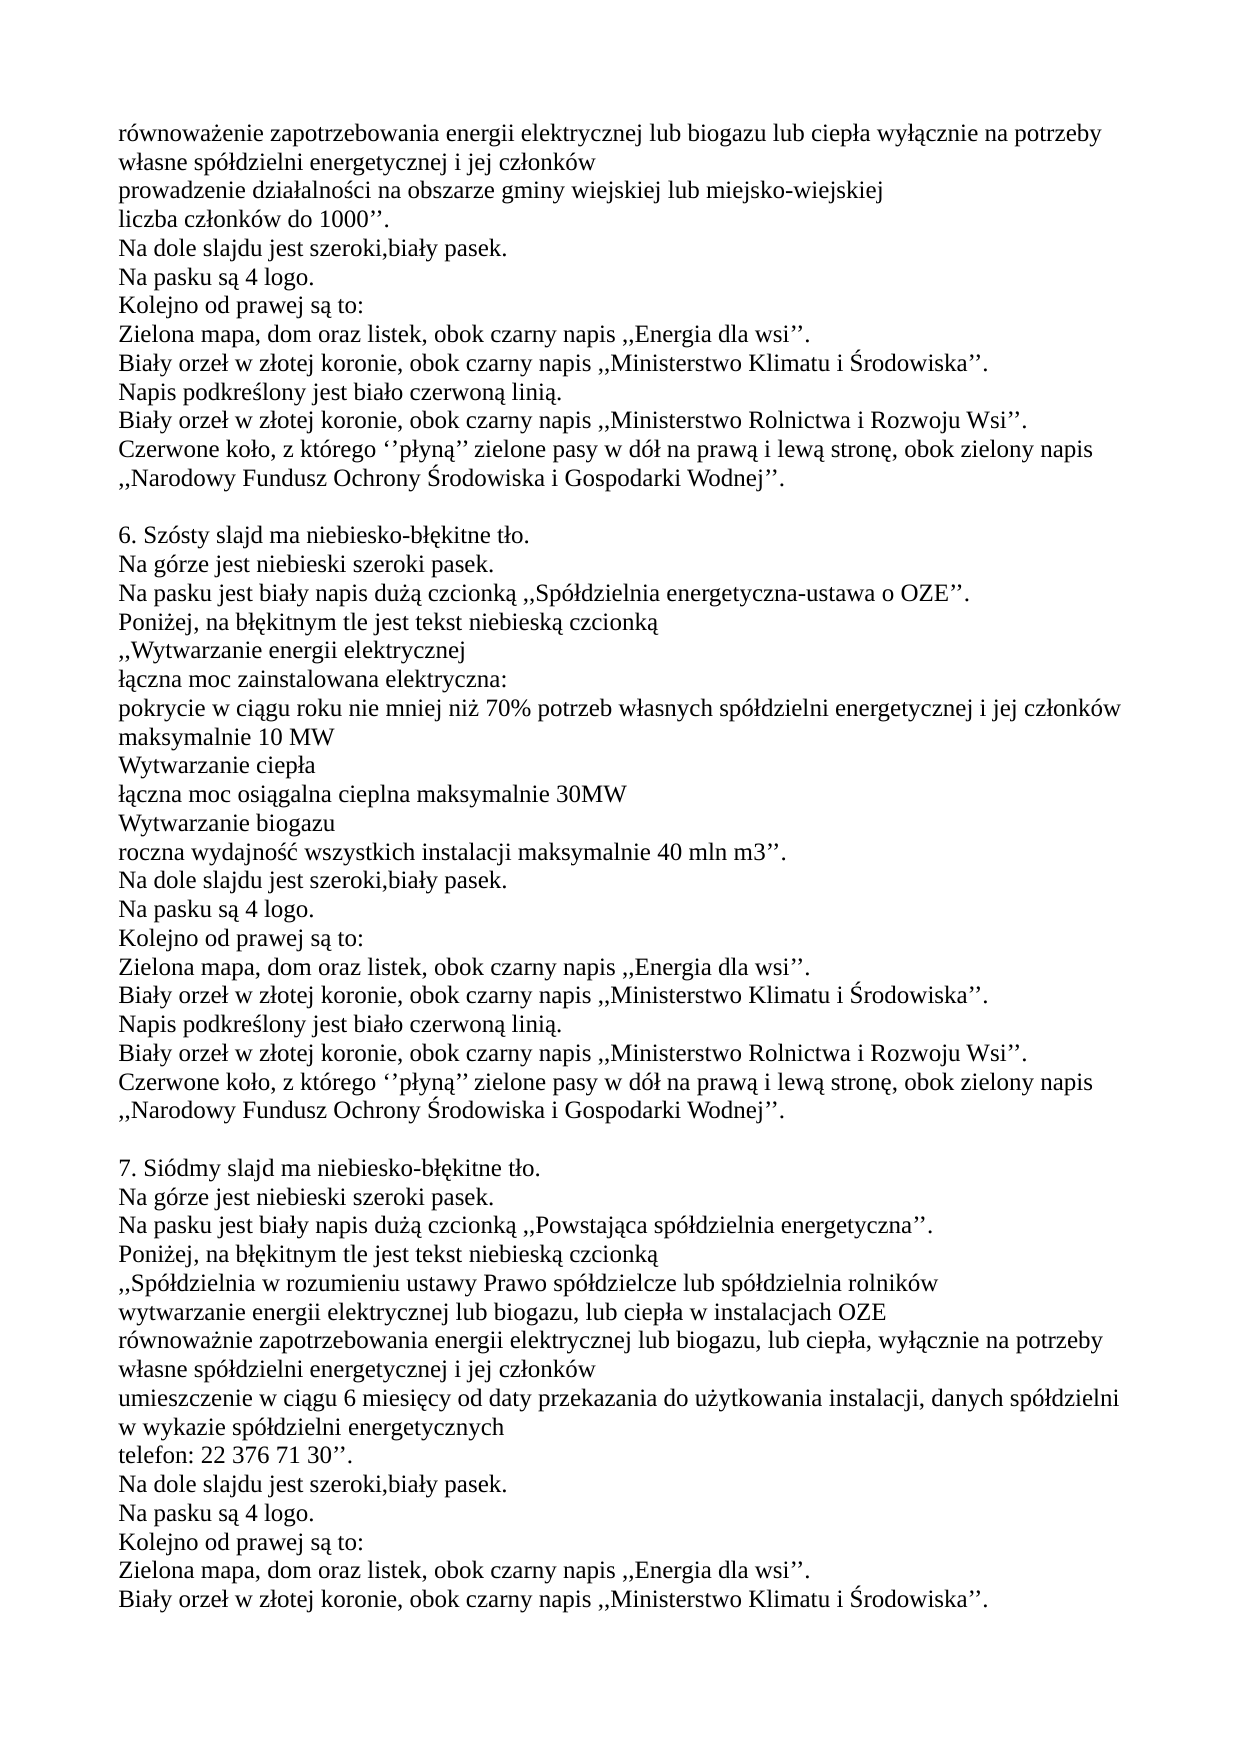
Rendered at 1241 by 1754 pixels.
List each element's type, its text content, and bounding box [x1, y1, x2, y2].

text ,,Spółdzielnia w rozumieniu ustawy Prawo spółdzielcze lub spółdzielnia rolników [118, 1268, 1122, 1297]
text Czerwone koło, z którego ‘’płyną’’ zielone pasy w dół na prawą i lewą stronę, obok zielony napis [118, 434, 1122, 463]
text Biały orzeł w złotej koronie, obok czarny napis ,,Ministerstwo Rolnictwa i Rozwoju Wsi’’. [118, 406, 1122, 434]
text Kolejno od prawej są to: [118, 1527, 1122, 1556]
text Zielona mapa, dom oraz listek, obok czarny napis ,,Energia dla wsi’’. [118, 319, 1122, 348]
text ,,Wytwarzanie energii elektrycznej [118, 636, 1122, 664]
text Napis podkreślony jest biało czerwoną linią. [118, 1009, 1122, 1038]
text Na dole slajdu jest szeroki,biały pasek. [118, 1469, 1122, 1498]
text 6. Szósty slajd ma niebiesko-błękitne tło. [118, 521, 1122, 549]
text Na pasku jest biały napis dużą czcionką ,,Spółdzielnia energetyczna-ustawa o OZE’’. [118, 578, 1122, 607]
text Biały orzeł w złotej koronie, obok czarny napis ,,Ministerstwo Klimatu i Środowiska’’. [118, 348, 1122, 377]
text roczna wydajność wszystkich instalacji maksymalnie 40 mln m3’’. [118, 837, 1122, 866]
text Biały orzeł w złotej koronie, obok czarny napis ,,Ministerstwo Klimatu i Środowiska’’. [118, 981, 1122, 1009]
text telefon: 22 376 71 30’’. [118, 1441, 1122, 1469]
text Na dole slajdu jest szeroki,biały pasek. [118, 866, 1122, 894]
text Czerwone koło, z którego ‘’płyną’’ zielone pasy w dół na prawą i lewą stronę, obok zielony napis [118, 1067, 1122, 1096]
text Na pasku są 4 logo. [118, 1498, 1122, 1527]
text Na górze jest niebieski szeroki pasek. [118, 549, 1122, 578]
text ,,Narodowy Fundusz Ochrony Środowiska i Gospodarki Wodnej’’. [118, 463, 1122, 492]
text Na pasku są 4 logo. [118, 262, 1122, 291]
text 7. Siódmy slajd ma niebiesko-błękitne tło. [118, 1153, 1122, 1182]
text umieszczenie w ciągu 6 miesięcy od daty przekazania do użytkowania instalacji, danych spółdzielni w wykazie spółdzielni energetycznych [118, 1383, 1122, 1441]
text ,,Narodowy Fundusz Ochrony Środowiska i Gospodarki Wodnej’’. [118, 1096, 1122, 1124]
text Poniżej, na błękitnym tle jest tekst niebieską czcionką [118, 1239, 1122, 1268]
text Na pasku są 4 logo. [118, 894, 1122, 923]
text Kolejno od prawej są to: [118, 923, 1122, 952]
text Wytwarzanie biogazu [118, 808, 1122, 837]
text Na pasku jest biały napis dużą czcionką ,,Powstająca spółdzielnia energetyczna’’. [118, 1211, 1122, 1239]
text maksymalnie 10 MW [118, 722, 1122, 751]
text łączna moc zainstalowana elektryczna: [118, 664, 1122, 693]
text Napis podkreślony jest biało czerwoną linią. [118, 377, 1122, 406]
text Biały orzeł w złotej koronie, obok czarny napis ,,Ministerstwo Klimatu i Środowiska’’. [118, 1584, 1122, 1613]
text Zielona mapa, dom oraz listek, obok czarny napis ,,Energia dla wsi’’. [118, 1556, 1122, 1584]
text Poniżej, na błękitnym tle jest tekst niebieską czcionką [118, 607, 1122, 636]
text Biały orzeł w złotej koronie, obok czarny napis ,,Ministerstwo Rolnictwa i Rozwoju Wsi’’. [118, 1038, 1122, 1067]
text wytwarzanie energii elektrycznej lub biogazu, lub ciepła w instalacjach OZE [118, 1297, 1122, 1326]
text pokrycie w ciągu roku nie mniej niż 70% potrzeb własnych spółdzielni energetycznej i jej członków [118, 693, 1122, 722]
text liczba członków do 1000’’. [118, 204, 1122, 233]
text Na dole slajdu jest szeroki,biały pasek. [118, 233, 1122, 262]
text łączna moc osiągalna cieplna maksymalnie 30MW [118, 779, 1122, 808]
text równoważnie zapotrzebowania energii elektrycznej lub biogazu, lub ciepła, wyłącznie na potrzeby własne spółdzielni energetycznej i jej członków [118, 1326, 1122, 1383]
text równoważenie zapotrzebowania energii elektrycznej lub biogazu lub ciepła wyłącznie na potrzeby własne spółdzielni energetycznej i jej członków [118, 118, 1122, 176]
text Wytwarzanie ciepła [118, 751, 1122, 779]
text Kolejno od prawej są to: [118, 291, 1122, 319]
text Zielona mapa, dom oraz listek, obok czarny napis ,,Energia dla wsi’’. [118, 952, 1122, 981]
text prowadzenie działalności na obszarze gminy wiejskiej lub miejsko-wiejskiej [118, 176, 1122, 204]
text Na górze jest niebieski szeroki pasek. [118, 1182, 1122, 1211]
